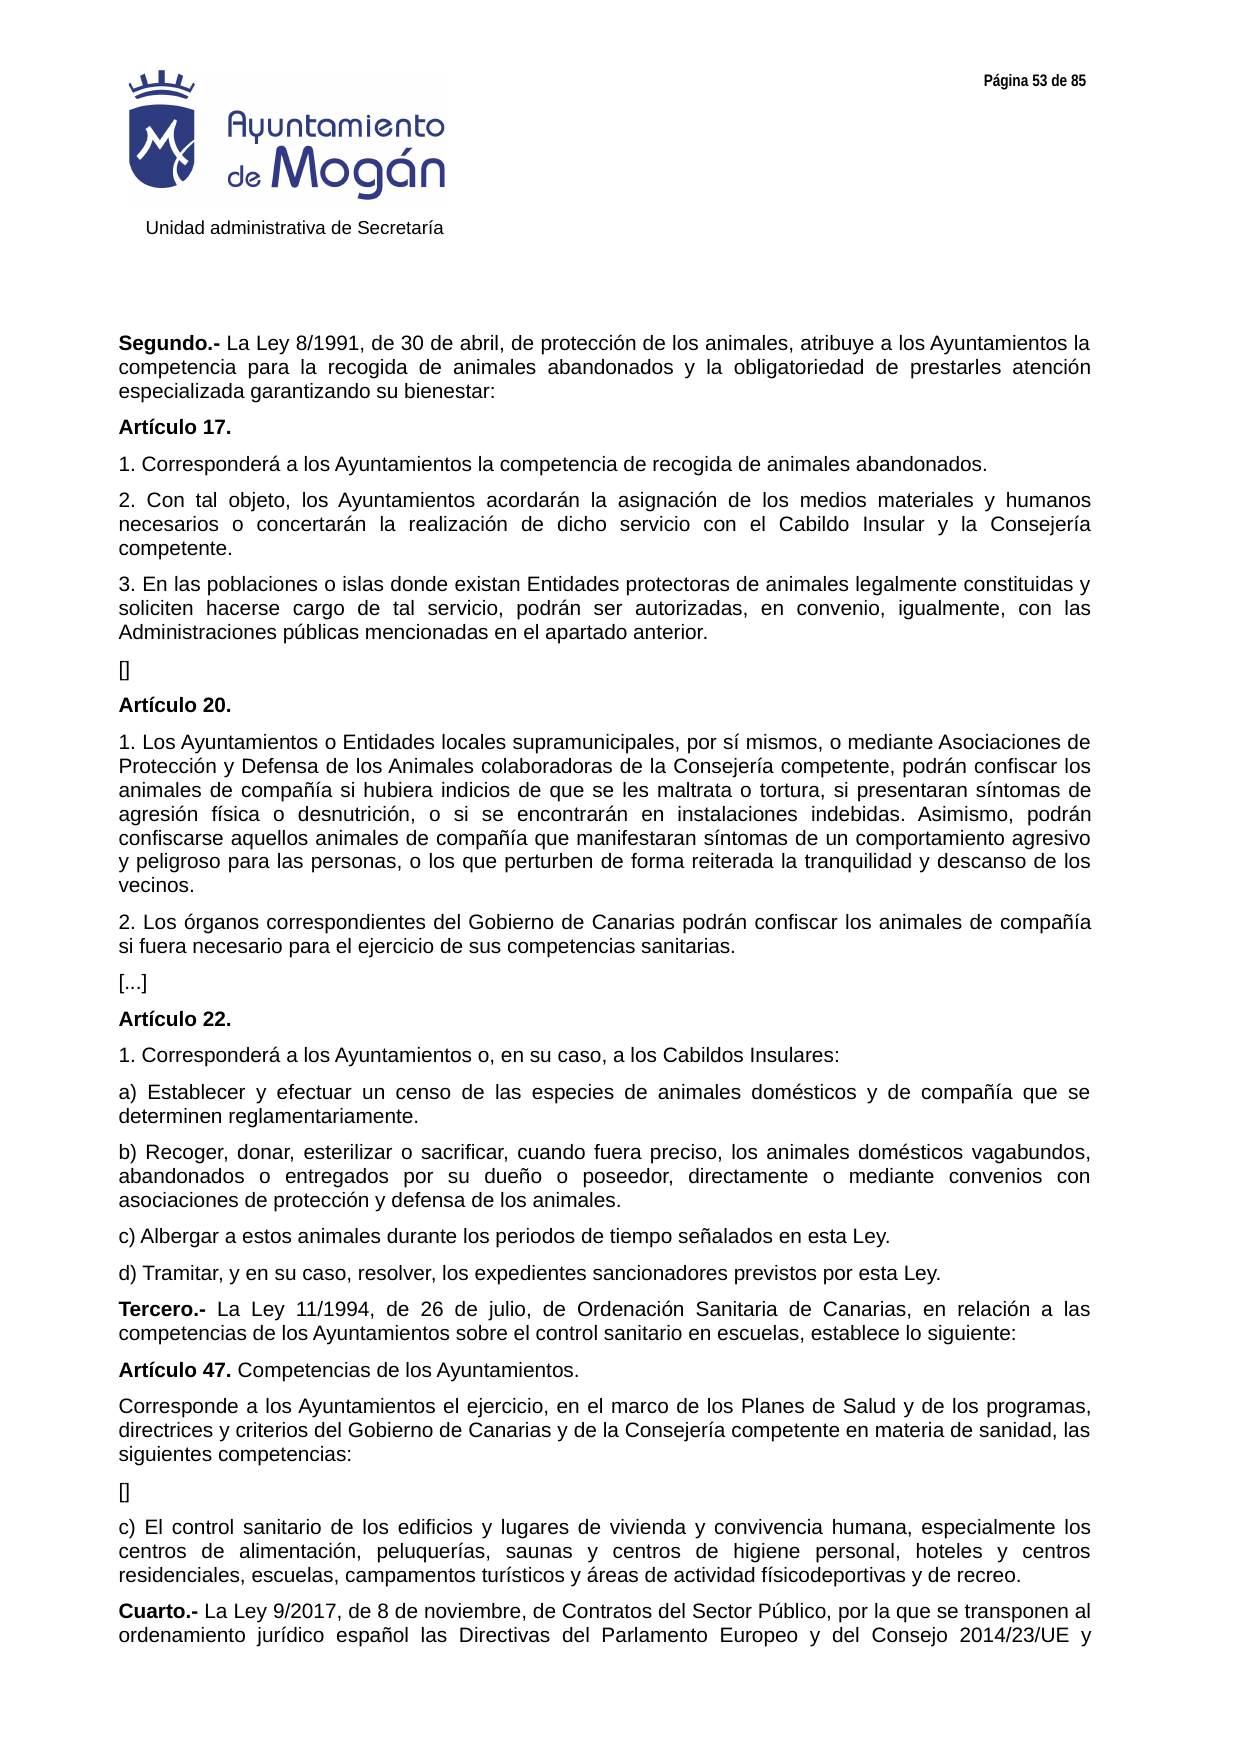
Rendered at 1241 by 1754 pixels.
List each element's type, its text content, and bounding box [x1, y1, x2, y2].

text Corresponde a los Ayuntamientos el ejercicio, en el marco de los Planes de Salud y de los programas, directrices y criterios del Gobierno de Canarias y de la Consejería competente en materia de sanidad, las siguientes competencias: [118, 1394, 1092, 1466]
text Artículo 17. [118, 415, 1092, 439]
text 3. En las poblaciones o islas donde existan Entidades protectoras de animales legalmente constituidas y soliciten hacerse cargo de tal servicio, podrán ser autorizadas, en convenio, igualmente, con las Administraciones públicas mencionadas en el apartado anterior. [118, 572, 1092, 644]
text a) Establecer y efectuar un censo de las especies de animales domésticos y de compañía que se determinen reglamentariamente. [118, 1079, 1092, 1127]
text c) Albergar a estos animales durante los periodos de tiempo señalados en esta Ley. [118, 1224, 1092, 1248]
picture [128, 70, 445, 206]
text c) El control sanitario de los edificios y lugares de vivienda y convivencia humana, especialmente los centros de alimentación, peluquerías, saunas y centros de higiene personal, hoteles y centros residenciales, escuelas, campamentos turísticos y áreas de actividad físicodeportivas y de recreo. [118, 1515, 1092, 1587]
text 1. Corresponderá a los Ayuntamientos la competencia de recogida de animales abandonados. [118, 451, 1092, 475]
text [...] [118, 970, 1092, 994]
text [] [118, 657, 1092, 681]
text Artículo 22. [118, 1007, 1092, 1031]
text d) Tramitar, y en su caso, resolver, los expedientes sancionadores previstos por esta Ley. [118, 1261, 1092, 1285]
text 2. Los órganos correspondientes del Gobierno de Canarias podrán confiscar los animales de compañía si fuera necesario para el ejercicio de sus competencias sanitarias. [118, 910, 1092, 958]
text b) Recoger, donar, esterilizar o sacrificar, cuando fuera preciso, los animales domésticos vagabundos, abandonados o entregados por su dueño o poseedor, directamente o mediante convenios con asociaciones de protección y defensa de los animales. [118, 1140, 1092, 1212]
text Cuarto.- La Ley 9/2017, de 8 de noviembre, de Contratos del Sector Público, por la que se transponen al ordenamiento jurídico español las Directivas del Parlamento Europeo y del Consejo 2014/23/UE y [118, 1599, 1092, 1647]
text 2. Con tal objeto, los Ayuntamientos acordarán la asignación de los medios materiales y humanos necesarios o concertarán la realización de dicho servicio con el Cabildo Insular y la Consejería competente. [118, 488, 1092, 560]
text 1. Los Ayuntamientos o Entidades locales supramunicipales, por sí mismos, o mediante Asociaciones de Protección y Defensa de los Animales colaboradoras de la Consejería competente, podrán confiscar los animales de compañía si hubiera indicios de que se les maltrata o tortura, si presentaran síntomas de agresión física o desnutrición, o si se encontrarán en instalaciones indebidas. Asimismo, podrán confiscarse aquellos animales de compañía que manifestaran síntomas de un comportamiento agresivo y peligroso para las personas, o los que perturben de forma reiterada la tranquilidad y descanso de los vecinos. [118, 729, 1092, 897]
text Tercero.- La Ley 11/1994, de 26 de julio, de Ordenación Sanitaria de Canarias, en relación a las competencias de los Ayuntamientos sobre el control sanitario en escuelas, establece lo siguiente: [118, 1297, 1092, 1345]
text Artículo 47. Competencias de los Ayuntamientos. [118, 1358, 1092, 1382]
text [] [118, 1478, 1092, 1502]
text Segundo.- La Ley 8/1991, de 30 de abril, de protección de los animales, atribuye a los Ayuntamientos la competencia para la recogida de animales abandonados y la obligatoriedad de prestarles atención especializada garantizando su bienestar: [118, 331, 1092, 402]
text Artículo 20. [118, 693, 1092, 717]
text 1. Corresponderá a los Ayuntamientos o, en su caso, a los Cabildos Insulares: [118, 1043, 1092, 1067]
